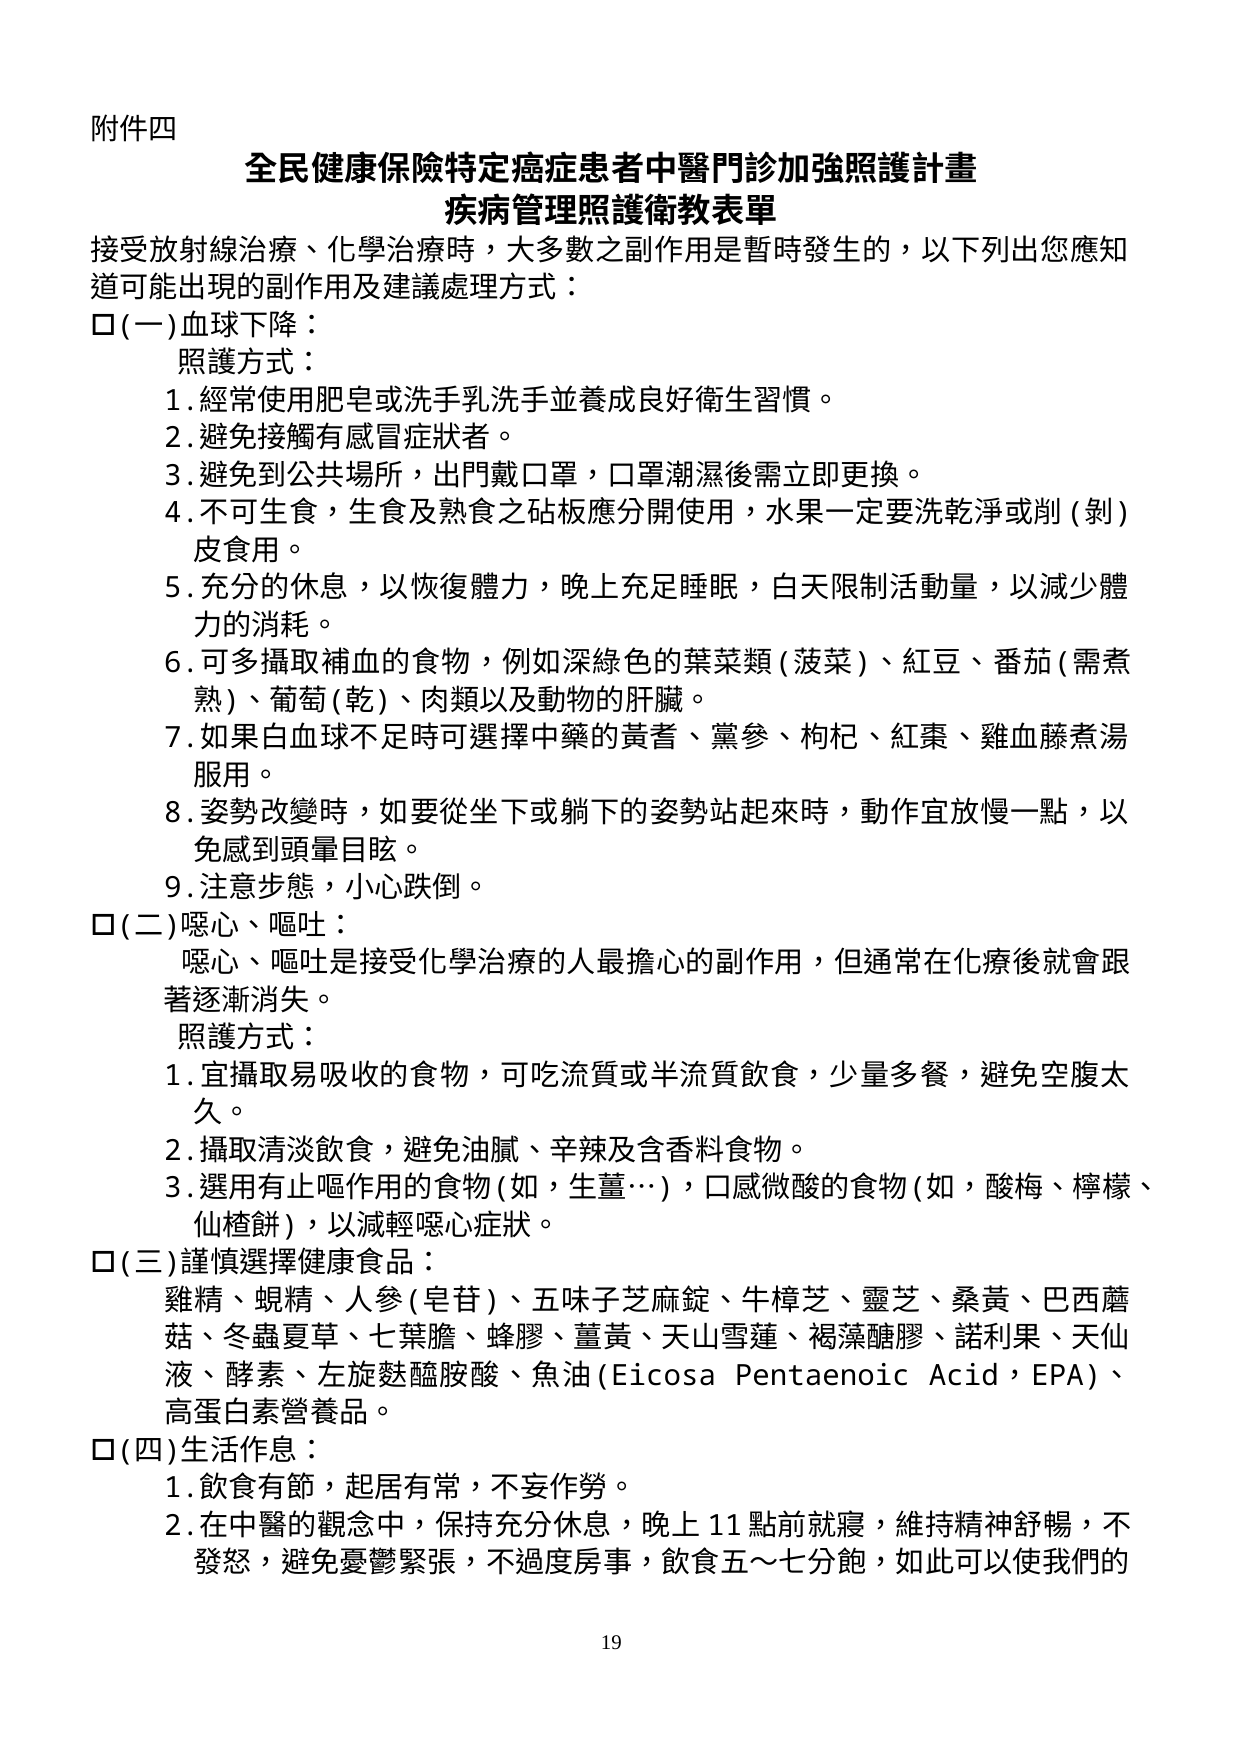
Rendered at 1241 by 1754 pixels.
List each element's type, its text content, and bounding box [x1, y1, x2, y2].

text 照護方式： [90, 343, 1132, 380]
text 全民健康保險特定癌症患者中醫門診加強照護計畫 [90, 147, 1132, 189]
text 2.攝取清淡飲食，避免油膩、辛辣及含香料食物。 [164, 1130, 1132, 1168]
text 1.經常使用肥皂或洗手乳洗手並養成良好衛生習慣。 [164, 380, 1132, 418]
text 4.不可生食，生食及熟食之砧板應分開使用，水果一定要洗乾淨或削(剝)皮食用。 [164, 493, 1132, 568]
text 2.在中醫的觀念中，保持充分休息，晚上11點前就寢，維持精神舒暢，不發怒，避免憂鬱緊張，不過度房事，飲食五〜七分飽，如此可以使我們的 [164, 1505, 1132, 1580]
text (二)噁心、嘔吐： [90, 905, 1132, 943]
text 照護方式： [90, 1018, 1132, 1055]
text 7.如果白血球不足時可選擇中藥的黃耆、黨參、枸杞、紅棗、雞血藤煮湯服用。 [164, 718, 1132, 793]
text 疾病管理照護衛教表單 [90, 189, 1132, 230]
text 6.可多攝取補血的食物，例如深綠色的葉菜類(菠菜)、紅豆、番茄(需煮熟)、葡萄(乾)、肉類以及動物的肝臟。 [164, 643, 1132, 718]
text 噁心、嘔吐是接受化學治療的人最擔心的副作用，但通常在化療後就會跟著逐漸消失。 [90, 943, 1132, 1018]
text 5.充分的休息，以恢復體力，晚上充足睡眠，白天限制活動量，以減少體力的消耗。 [164, 568, 1132, 643]
text (一)血球下降： [90, 305, 1132, 343]
text 1.飲食有節，起居有常，不妄作勞。 [164, 1468, 1132, 1505]
text 接受放射線治療、化學治療時，大多數之副作用是暫時發生的，以下列出您應知道可能出現的副作用及建議處理方式： [90, 230, 1132, 305]
text 附件四 [90, 109, 1132, 147]
text 8.姿勢改變時，如要從坐下或躺下的姿勢站起來時，動作宜放慢一點，以免感到頭暈目眩。 [164, 793, 1132, 868]
text (四)生活作息： [90, 1430, 1132, 1468]
text 2.避免接觸有感冒症狀者。 [164, 418, 1132, 455]
text (三)謹慎選擇健康食品： [90, 1243, 1132, 1280]
text 3.避免到公共場所，出門戴口罩，口罩潮濕後需立即更換。 [164, 455, 1132, 493]
text 雞精、蜆精、人參(皂苷)、五味子芝麻錠、牛樟芝、靈芝、桑黃、巴西蘑菇、冬蟲夏草、七葉膽、蜂膠、薑黃、天山雪蓮、褐藻醣膠、諾利果、天仙液、酵素、左旋麩醯胺酸、魚油(Eicosa Pentaenoic Acid，EPA)、高蛋白素營養品。 [164, 1280, 1132, 1430]
text 3.選用有止嘔作用的食物(如，生薑…)，口感微酸的食物(如，酸梅、檸檬、仙楂餅)，以減輕噁心症狀。 [164, 1168, 1132, 1243]
text 9.注意步態，小心跌倒。 [164, 868, 1132, 905]
text 1.宜攝取易吸收的食物，可吃流質或半流質飲食，少量多餐，避免空腹太久。 [164, 1055, 1132, 1130]
